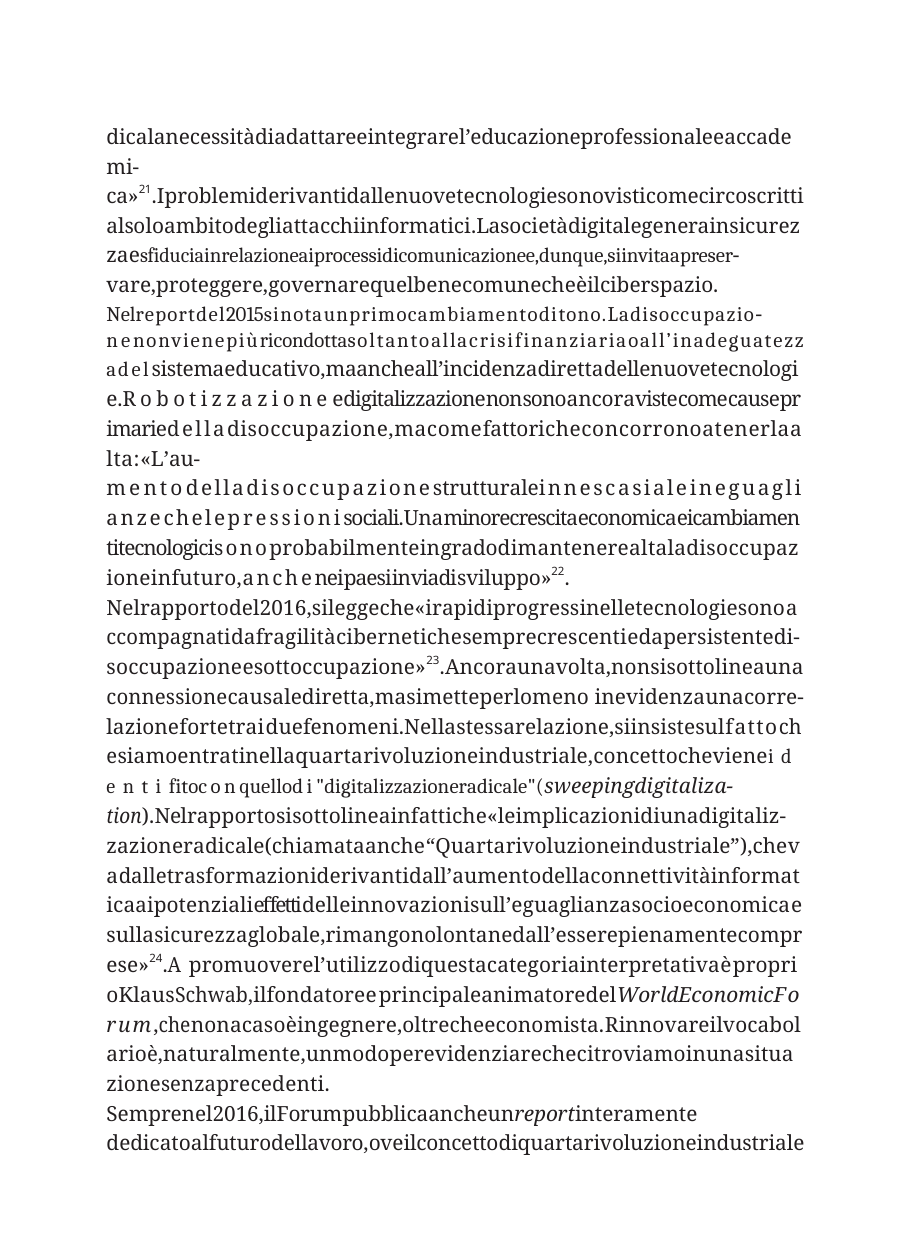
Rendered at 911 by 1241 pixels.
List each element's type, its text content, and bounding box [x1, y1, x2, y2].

text Nelrapportodel2016,sileggeche«irapidiprogressinelletecnologiesonoaccompagnatidafragilitàcibernetichesemprecrescentiedapersistentedi-soccupazioneesottoccupazione»23.Ancoraunavolta,nonsisottolineaunaconnessionecausalediretta,masimetteperlomeno inevidenzaunacorre-lazionefortetraiduefenomeni.Nellastessarelazione,siinsistesulfattochesiamoentratinellaquartarivoluzioneindustriale,concettochevieneidentifitoconquellodi"digitalizzazioneradicale"(sweepingdigitaliza-tion).Nelrapportosisottolineainfattiche«leimplicazionidiunadigitaliz-zazioneradicale(chiamataanche“Quartarivoluzioneindustriale”),chevadalletrasformazioniderivantidall’aumentodellaconnettivitàinformaticaaipotenzialieffettidelleinnovazionisull’eguaglianzasocioeconomicaesullasicurezzaglobale,rimangonolontanedall’esserepienamentecomprese»24.Apromuoverel’utilizzodiquestacategoriainterpretativaèproprioKlausSchwab,ilfondatoreeprincipaleanimatoredelWorldEconomicForum,chenonacasoèingegnere,oltrecheeconomista.Rinnovareilvocabolarioè,naturalmente,unmodoperevidenziarechecitroviamoinunasituazionesenzaprecedenti. [106, 593, 804, 1098]
text Nelreportdel2015sinotaunprimocambiamentoditono.Ladisoccupazio-nenonvienepiùricondottasoltantoallacrisifinanziariaoall’inadeguatezzadelsistemaeducativo,maancheall’incidenzadirettadellenuovetecnologie.Robotizzazioneedigitalizzazionenonsonoancoravistecomecauseprimariedelladisoccupazione,macomefattoricheconcorronoatenerlaalta:«L’au-mentodelladisoccupazionestrutturaleinnescasialeineguaglianzechelepressionisociali.Unaminorecrescitaeconomicaeicambiamentitecnologicisonoprobabilmenteingradodimantenerealtaladisoccupazioneinfuturo,ancheneipaesiinviadisviluppo»22. [106, 299, 804, 591]
text dicalanecessitàdiadattareeintegrarel’educazioneprofessionaleeaccademi-ca»21.Iproblemiderivantidallenuovetecnologiesonovisticomecircoscrittialsoloambitodegliattacchiinformatici.Lasocietàdigitalegenerainsicurezzaesfiduciainrelazioneaiprocessidicomunicazionee,dunque,siinvitaapreser-vare,proteggere,governarequelbenecomunecheèilciberspazio. [106, 122, 804, 298]
text Semprenel2016,ilForumpubblicaancheunreportinteramente dedicatoalfuturodellavoro,oveilconcettodiquartarivoluzioneindustriale [106, 1099, 804, 1157]
